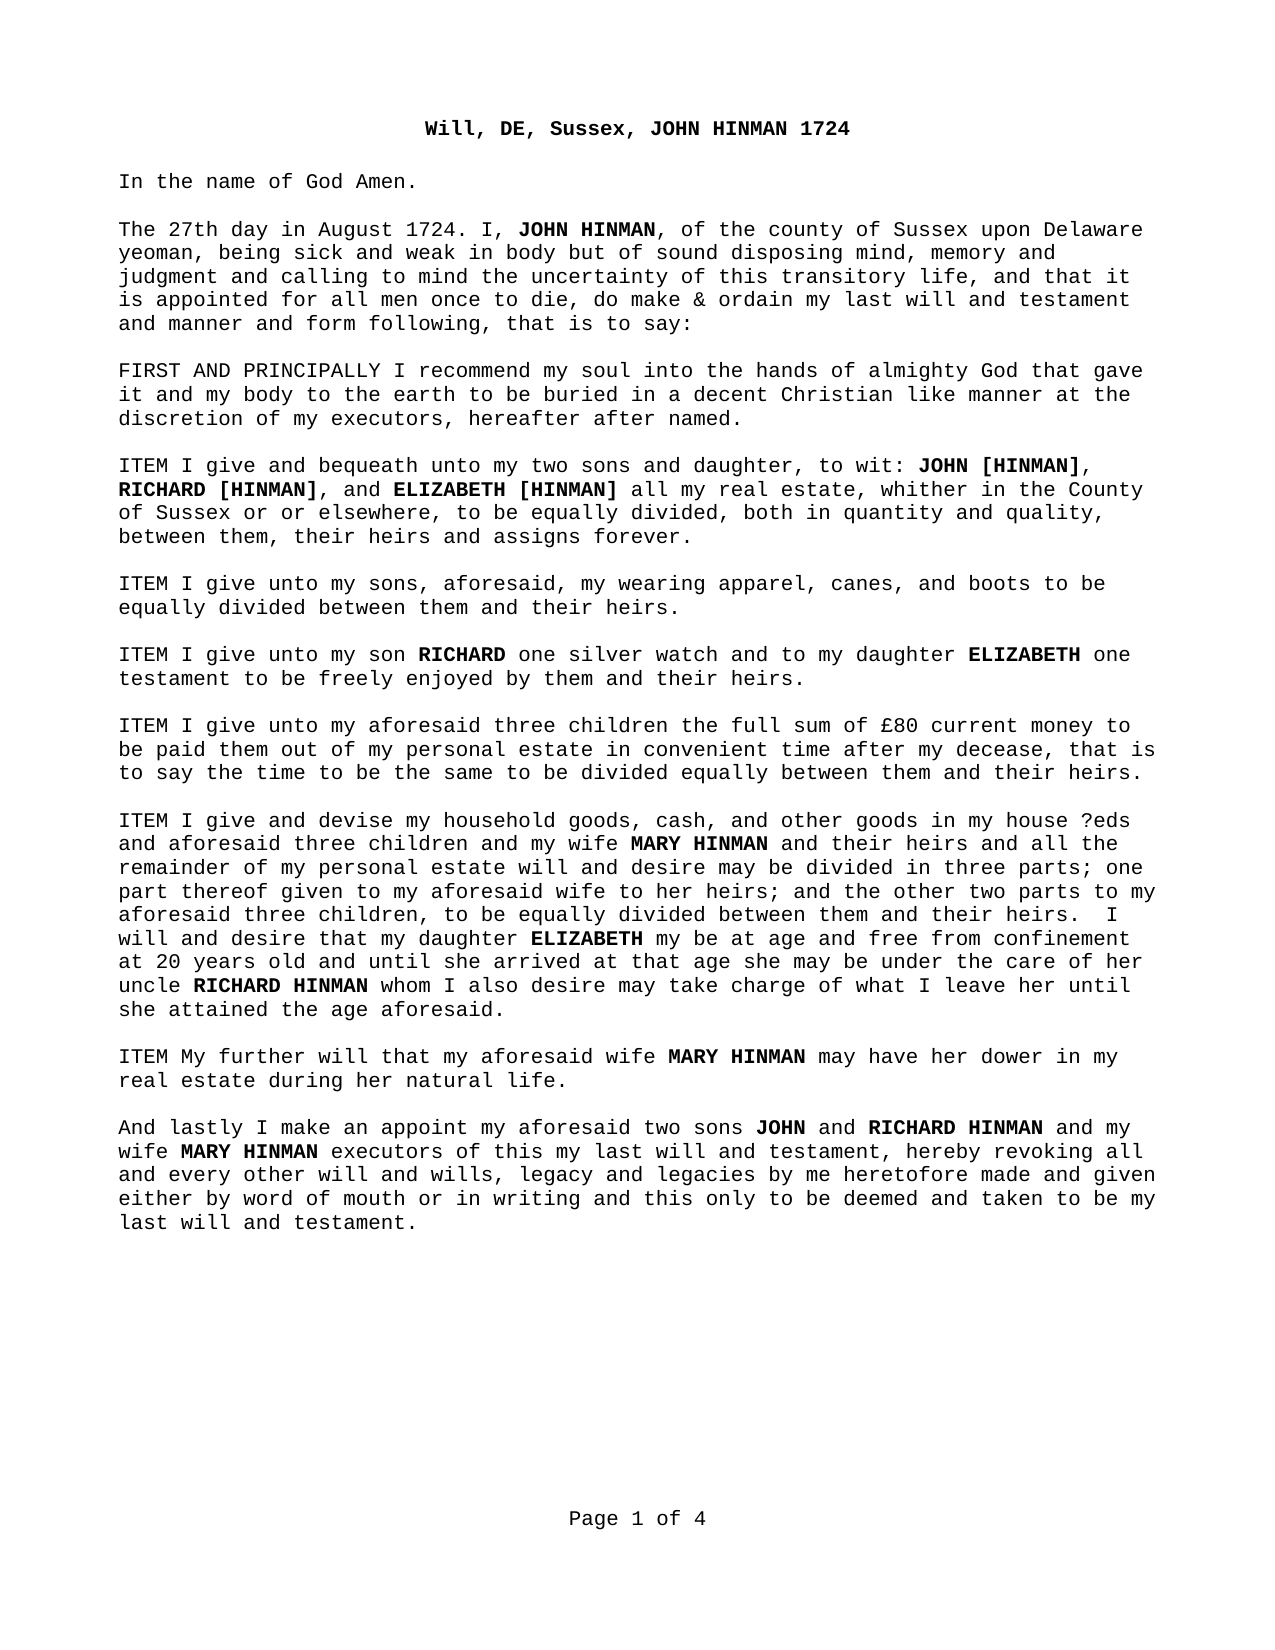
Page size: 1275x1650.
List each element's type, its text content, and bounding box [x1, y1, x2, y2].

text ITEM I give unto my aforesaid three children the full sum of £80 current money to be paid them out of my personal estate in convenient time after my decease, that is to say the time to be the same to be divided equally between them and their heirs. [118, 715, 1157, 786]
text The 27th day in August 1724. I, John Hinman, of the county of Sussex upon Delaware yeoman, being sick and weak in body but of sound disposing mind, memory and judgment and calling to mind the uncertainty of this transitory life, and that it is appointed for all men once to die, do make & ordain my last will and testament and manner and form following, that is to say: [118, 218, 1157, 337]
text First and PRINCIPALLY I recommend my soul into the hands of almighty God that gave it and my body to the earth to be buried in a decent Christian like manner at the discretion of my executors, hereafter after named. [118, 360, 1157, 431]
text ITEM My further will that my aforesaid wife Mary Hinman may have her dower in my real estate during her natural life. [118, 1046, 1157, 1093]
text ITEM I give unto my sons, aforesaid, my wearing apparel, canes, and boots to be equally divided between them and their heirs. [118, 573, 1157, 621]
text ITEM I give unto my son Richard one silver watch and to my daughter Elizabeth one testament to be freely enjoyed by them and their heirs. [118, 644, 1157, 691]
text In the name of God Amen. [118, 171, 1157, 195]
text ITEM I give and devise my household goods, cash, and other goods in my house ?eds and aforesaid three children and my wife Mary Hinman and their heirs and all the remainder of my personal estate will and desire may be divided in three parts; one part thereof given to my aforesaid wife to her heirs; and the other two parts to my aforesaid three children, to be equally divided between them and their heirs. I will and desire that my daughter Elizabeth my be at age and free from confinement at 20 years old and until she arrived at that age she may be under the care of her uncle Richard Hinman whom I also desire may take charge of what I leave her until she attained the age aforesaid. [118, 810, 1157, 1022]
text ITEM I give and bequeath unto my two sons and daughter, to wit: John [Hinman], Richard [Hinman], and Elizabeth [Hinman] all my real estate, whither in the County of Sussex or or elsewhere, to be equally divided, both in quantity and quality, between them, their heirs and assigns forever. [118, 455, 1157, 549]
text And lastly I make an appoint my aforesaid two sons John and Richard Hinman and my wife Mary Hinman executors of this my last will and testament, hereby revoking all and every other will and wills, legacy and legacies by me heretofore made and given either by word of mouth or in writing and this only to be deemed and taken to be my last will and testament. [118, 1117, 1157, 1235]
